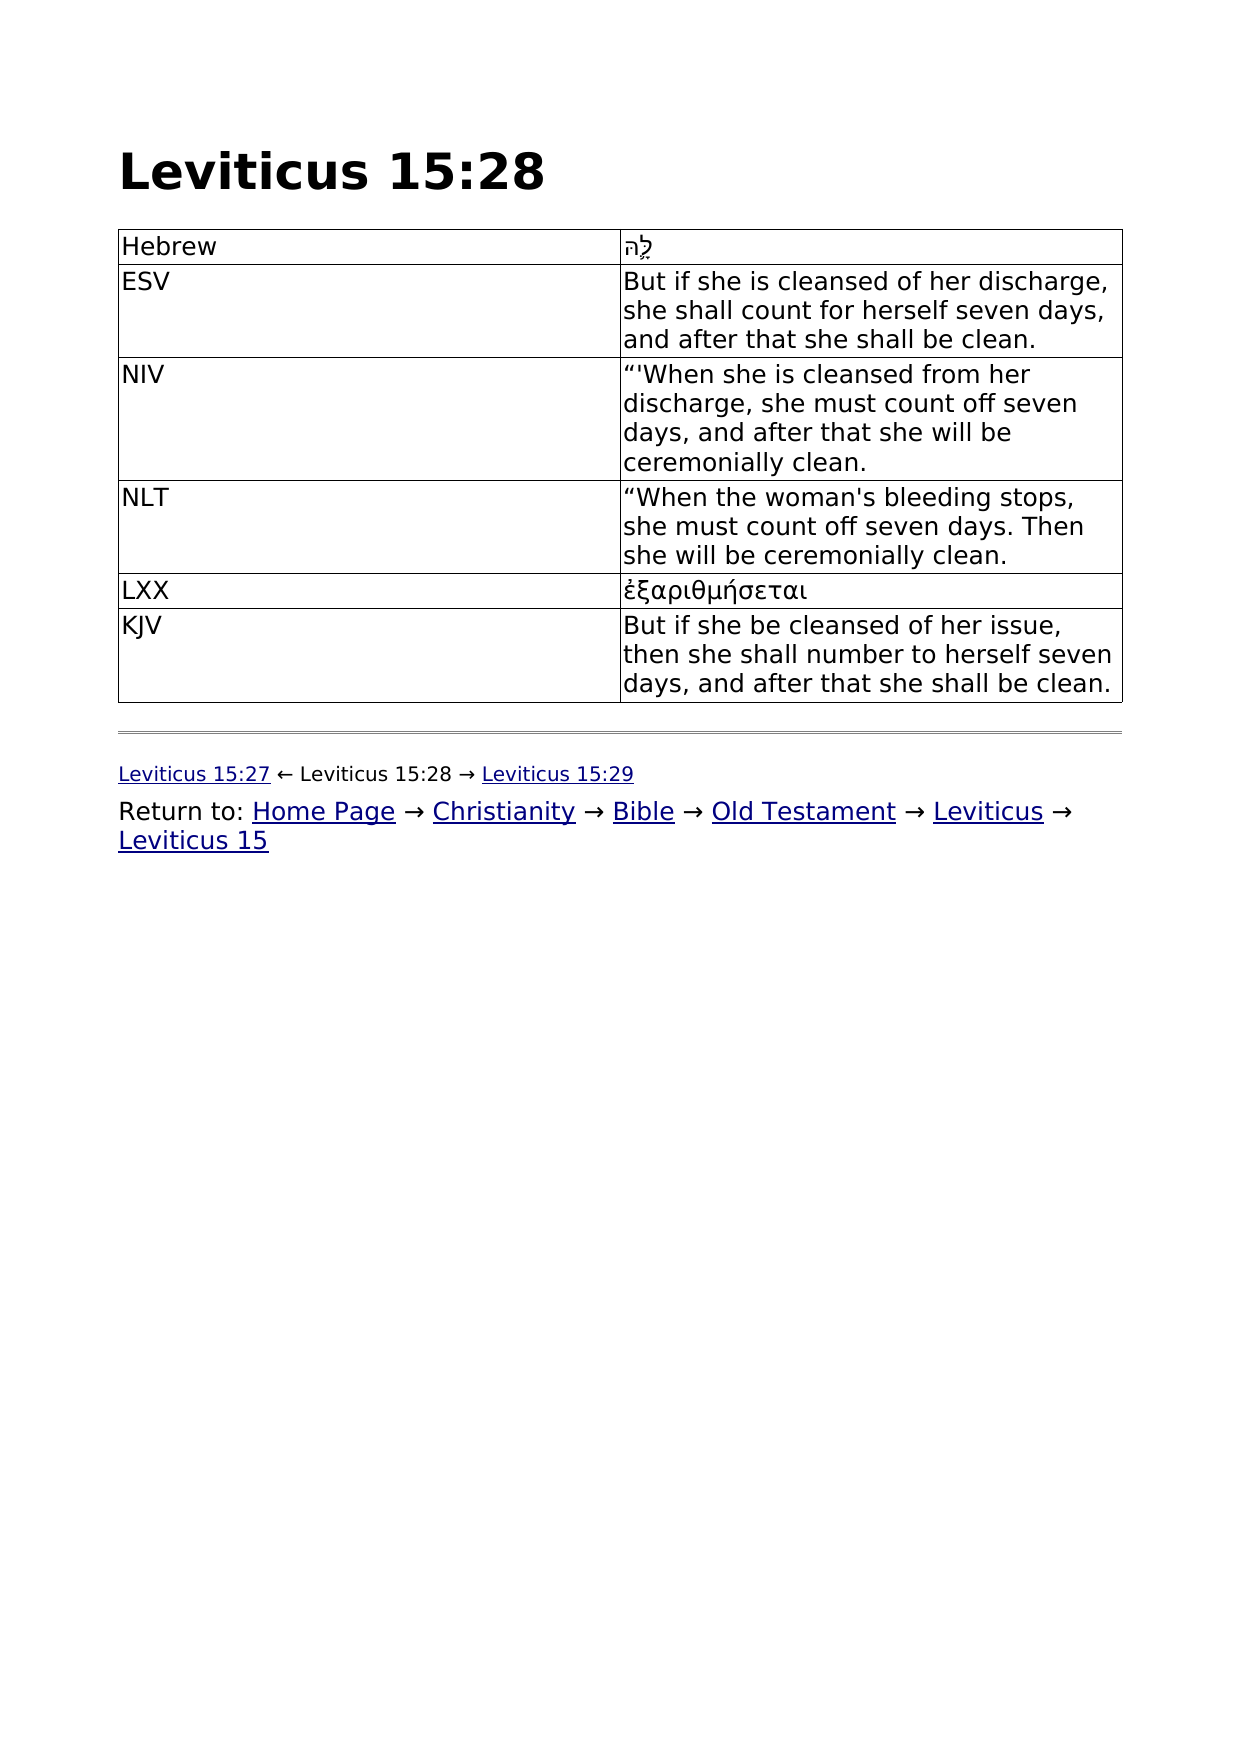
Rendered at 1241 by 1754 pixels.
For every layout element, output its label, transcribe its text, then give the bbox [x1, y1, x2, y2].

text Leviticus 15:27 ← Leviticus 15:28 → Leviticus 15:29 [118, 763, 1122, 797]
table_cell NLT [119, 481, 620, 573]
text Return to: Home Page → Christianity → Bible → Old Testament → Leviticus → Leviticus 15 [118, 797, 1122, 855]
table_cell “When the woman's bleeding stops, she must count off seven days. Then she will be ceremonially clean. [621, 481, 1122, 573]
table_cell “'When she is cleansed from her discharge, she must count off seven days, and after that she will be ceremonially clean. [621, 358, 1122, 480]
table_cell KJV [119, 609, 620, 702]
subtitle Leviticus 15:28 [118, 143, 1122, 201]
table_header לָּ֛הּ [621, 230, 1122, 264]
table_cell ESV [119, 265, 620, 357]
table_cell ἐξαριθμήσεται [621, 574, 1122, 608]
table_cell But if she is cleansed of her discharge, she shall count for herself seven days, and after that she shall be clean. [621, 265, 1122, 357]
table_cell But if she be cleansed of her issue, then she shall number to herself seven days, and after that she shall be clean. [621, 609, 1122, 702]
table_cell NIV [119, 358, 620, 480]
table_header Hebrew [119, 230, 620, 264]
table_cell LXX [119, 574, 620, 608]
